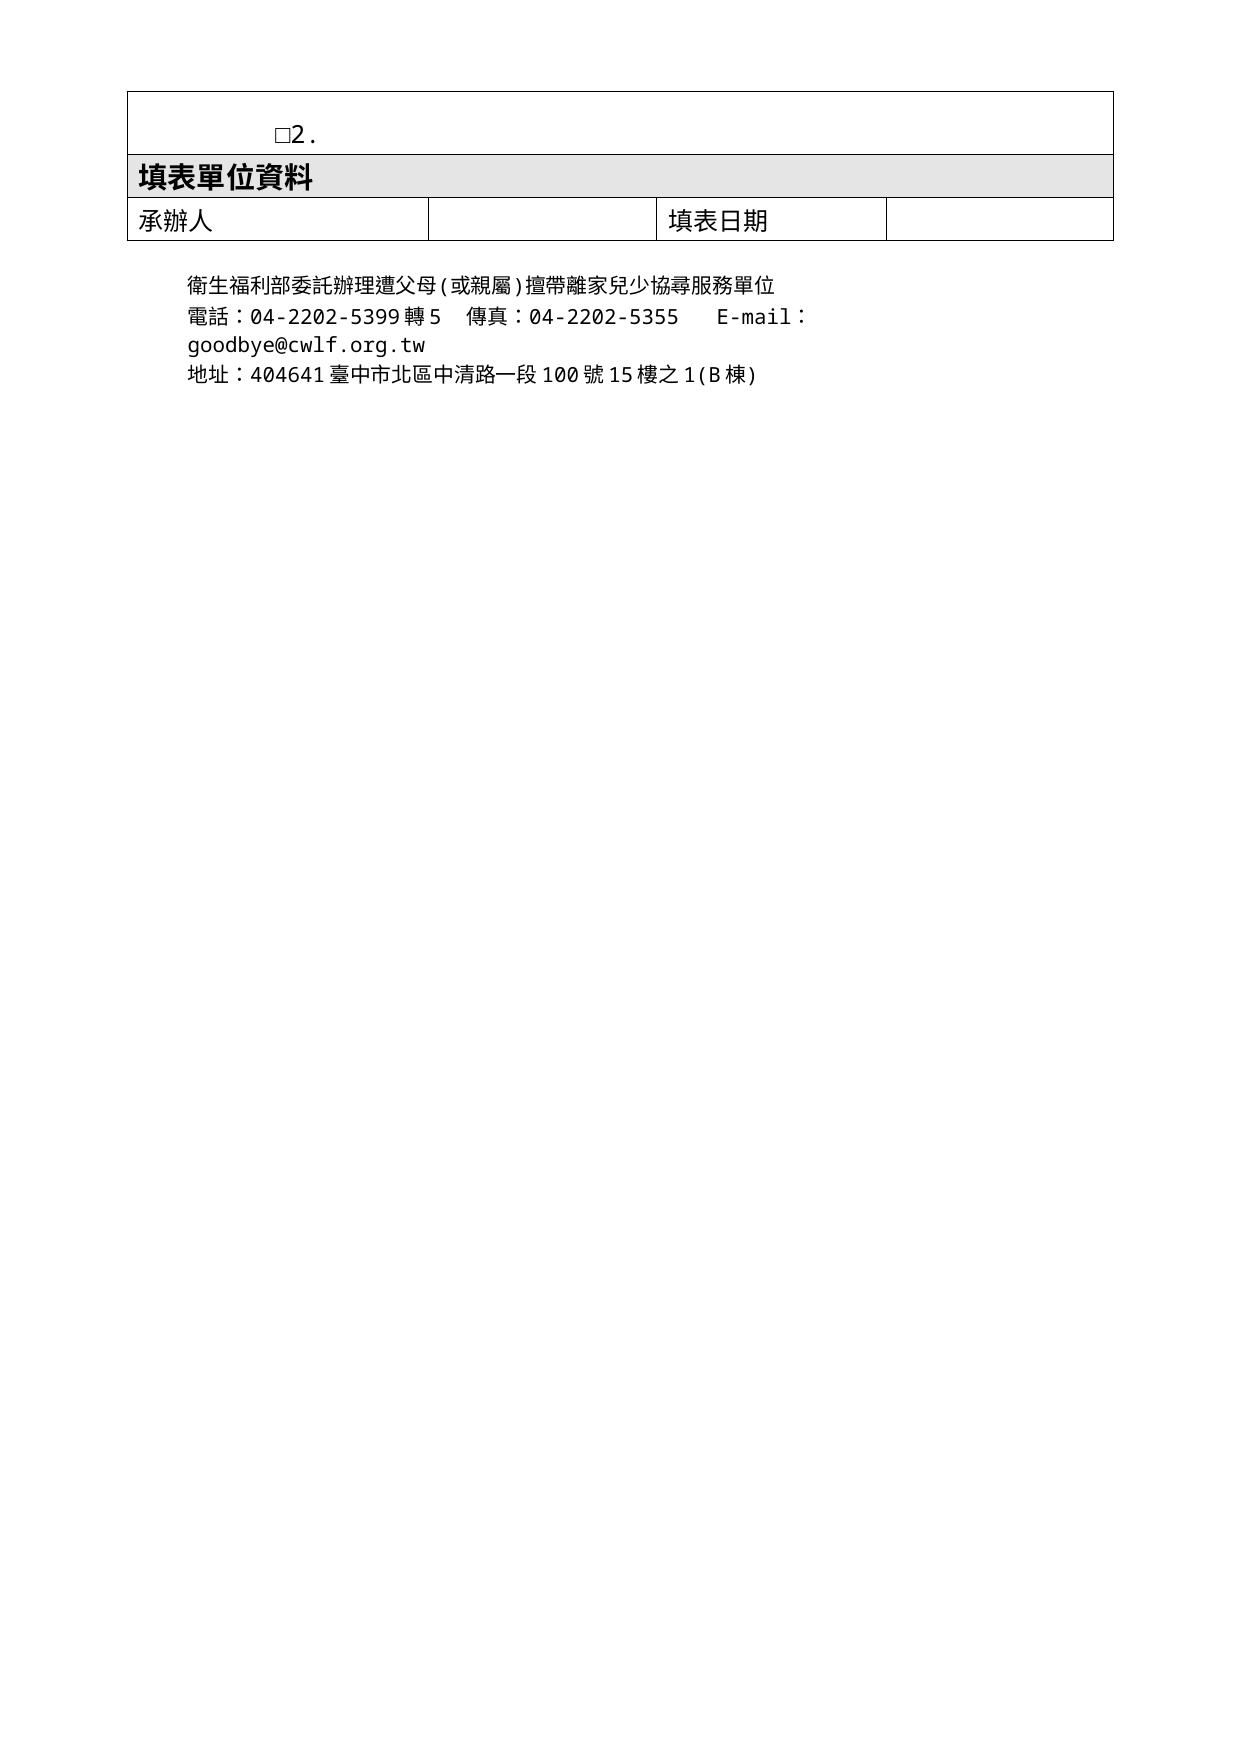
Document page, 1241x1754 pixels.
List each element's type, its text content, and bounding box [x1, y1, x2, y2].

text 衛生福利部委託辦理遭父母(或親屬)擅帶離家兒少協尋服務單位 [187, 270, 1011, 300]
text 電話：04-2202-5399轉5 傳真：04-2202-5355 E-mail：goodbye@cwlf.org.tw [187, 300, 1011, 359]
text 地址：404641臺中市北區中清路一段100號15樓之1(B棟) [187, 359, 1011, 389]
table_cell □2. [128, 92, 1113, 154]
table_cell 填表單位資料 [128, 155, 1113, 197]
table_cell [887, 198, 1113, 240]
table_cell 承辦人 [128, 198, 428, 240]
table_cell [429, 198, 656, 240]
table_cell 填表日期 [657, 198, 886, 240]
